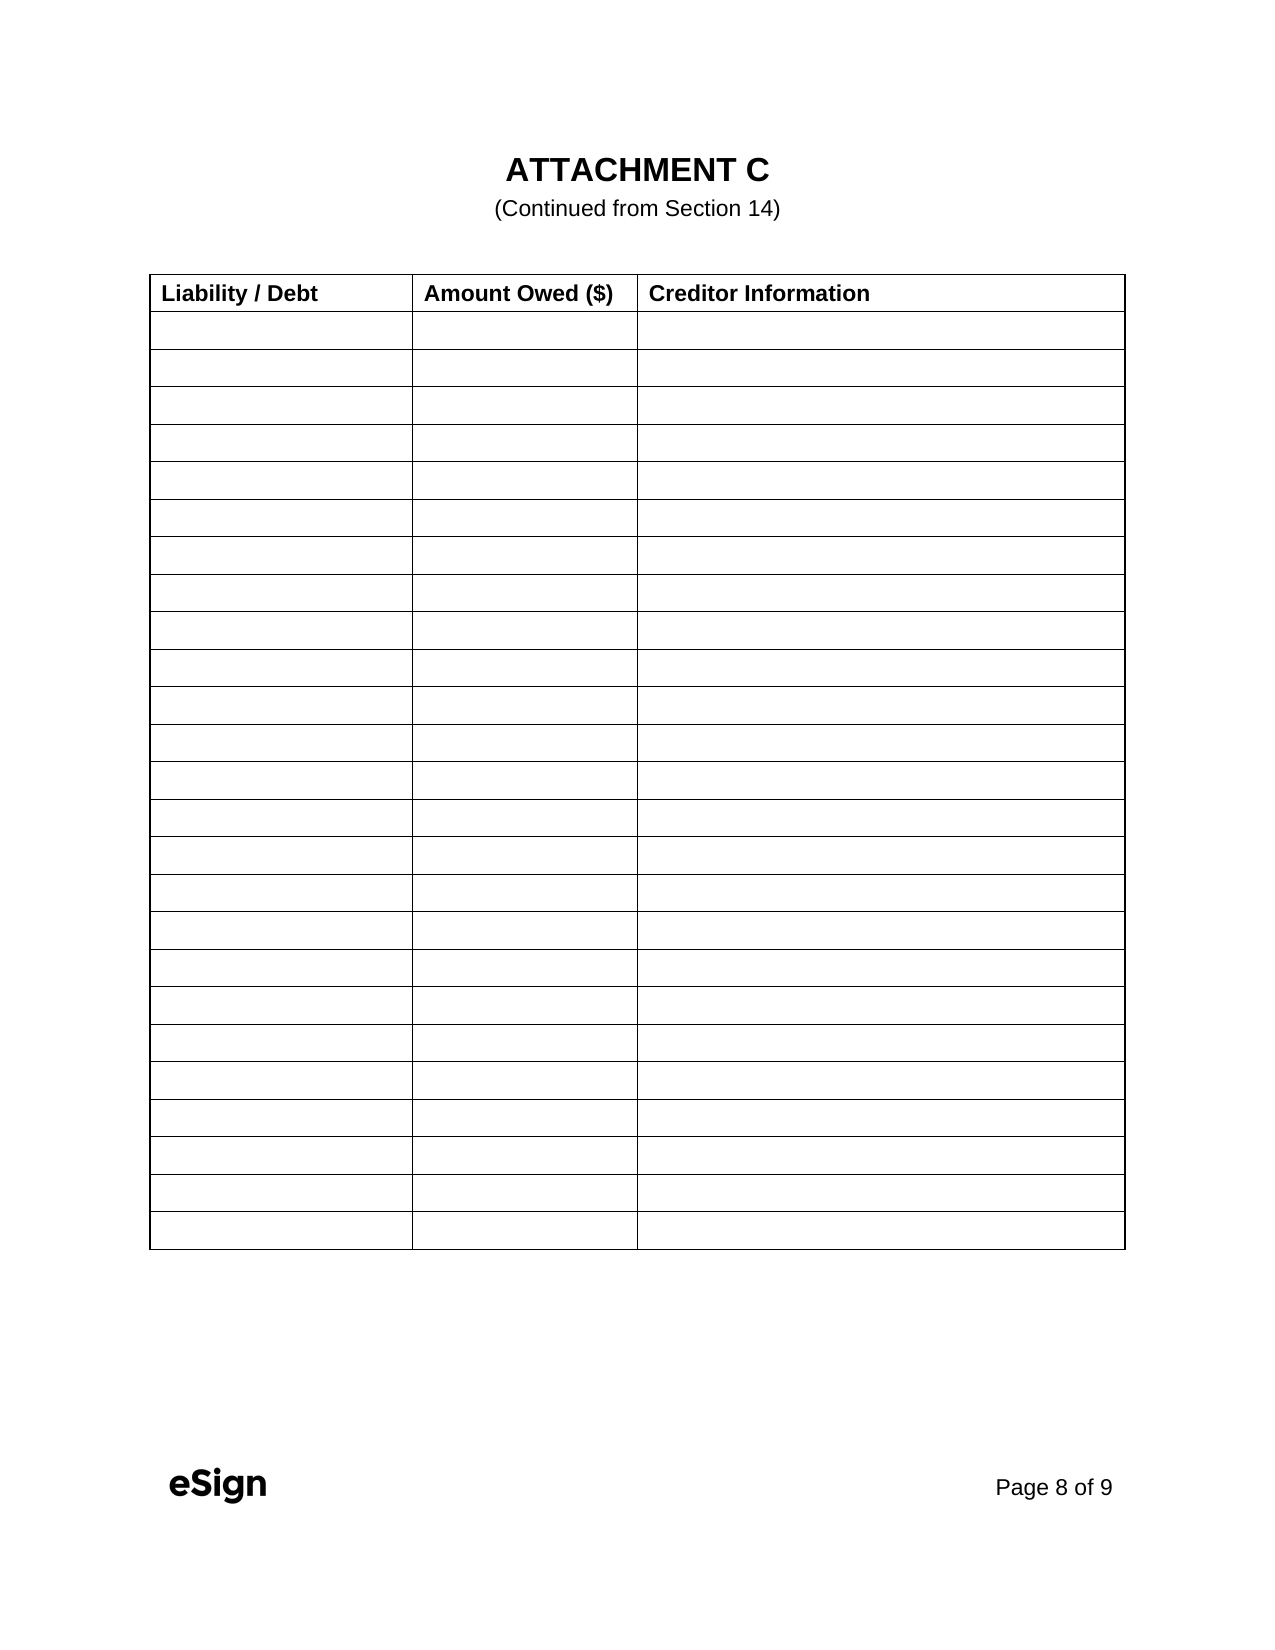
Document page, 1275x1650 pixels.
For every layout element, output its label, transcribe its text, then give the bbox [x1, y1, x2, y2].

table_cell [638, 1175, 1124, 1211]
table_cell [413, 725, 637, 761]
table_cell [638, 762, 1124, 799]
table_cell [638, 987, 1124, 1024]
table_cell [413, 762, 637, 799]
table_cell [638, 1062, 1124, 1099]
text (Continued from Section 14) [150, 195, 1125, 221]
table_cell [151, 462, 412, 499]
table_cell [413, 425, 637, 461]
table_cell [151, 1100, 412, 1136]
table_cell [151, 612, 412, 649]
table_cell [151, 687, 412, 724]
table_header Creditor Information [638, 275, 1124, 311]
table_cell [413, 1062, 637, 1099]
table_cell [638, 537, 1124, 574]
table_cell [151, 762, 412, 799]
table_cell [151, 800, 412, 836]
table_cell [638, 500, 1124, 536]
table_cell [151, 1212, 412, 1249]
table_cell [151, 837, 412, 874]
table_cell [413, 1025, 637, 1061]
table_cell [413, 462, 637, 499]
table_cell [638, 425, 1124, 461]
table_cell [151, 537, 412, 574]
table_cell [638, 837, 1124, 874]
table_cell [151, 387, 412, 424]
table_cell [413, 1137, 637, 1174]
table_cell [413, 500, 637, 536]
table_cell [413, 837, 637, 874]
table_cell [638, 1137, 1124, 1174]
table_cell [638, 350, 1124, 386]
table_cell [638, 950, 1124, 986]
table_cell [151, 425, 412, 461]
table_cell [638, 725, 1124, 761]
table_cell [638, 687, 1124, 724]
table_cell [151, 725, 412, 761]
table_cell [413, 312, 637, 349]
table_cell [638, 1025, 1124, 1061]
table_cell [413, 612, 637, 649]
table_cell [151, 1137, 412, 1174]
table_cell [413, 950, 637, 986]
table_header Amount Owed ($) [413, 275, 637, 311]
table_cell [151, 1175, 412, 1211]
table_cell [151, 350, 412, 386]
table_cell [413, 1100, 637, 1136]
table_cell [413, 650, 637, 686]
table_cell [151, 950, 412, 986]
table_cell [151, 875, 412, 911]
table_cell [413, 875, 637, 911]
table_cell [413, 1175, 637, 1211]
table_cell [638, 612, 1124, 649]
table_cell [638, 387, 1124, 424]
table_cell [638, 650, 1124, 686]
table_cell [638, 575, 1124, 611]
table_cell [638, 462, 1124, 499]
table_cell [638, 875, 1124, 911]
table_cell [151, 500, 412, 536]
table_cell [151, 987, 412, 1024]
table_cell [638, 800, 1124, 836]
table_cell [413, 800, 637, 836]
table_cell [413, 687, 637, 724]
table_cell [638, 912, 1124, 949]
table_cell [151, 312, 412, 349]
table_cell [151, 1025, 412, 1061]
table_cell [638, 312, 1124, 349]
table_cell [413, 575, 637, 611]
table_cell [638, 1212, 1124, 1249]
table_cell [413, 912, 637, 949]
table_cell [638, 1100, 1124, 1136]
table_cell [413, 987, 637, 1024]
table_cell [413, 1212, 637, 1249]
table_cell [151, 912, 412, 949]
table_cell [151, 650, 412, 686]
table_cell [413, 350, 637, 386]
table_cell [151, 575, 412, 611]
table_header Liability / Debt [151, 275, 412, 311]
table_cell [151, 1062, 412, 1099]
table_cell [413, 537, 637, 574]
table_cell [413, 387, 637, 424]
subtitle ATTACHMENT C [150, 150, 1125, 188]
